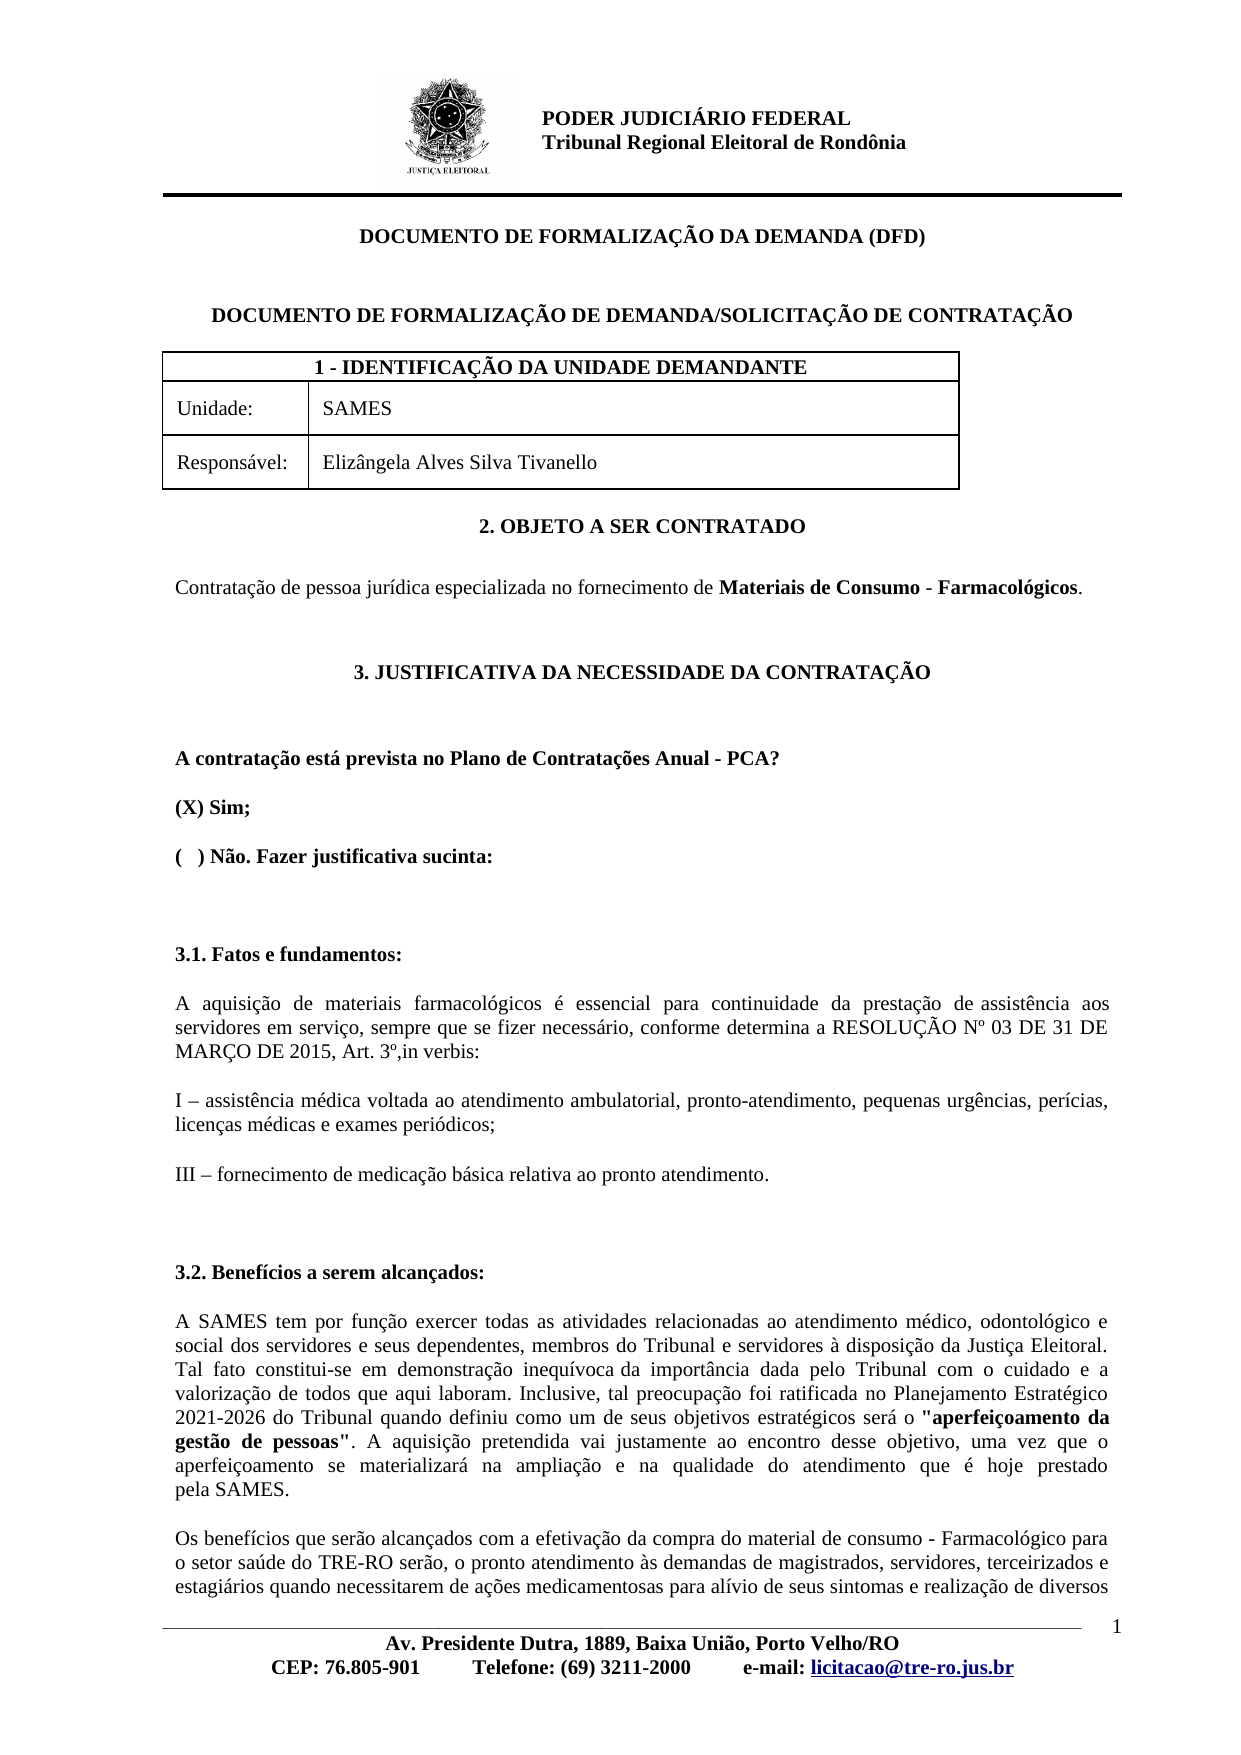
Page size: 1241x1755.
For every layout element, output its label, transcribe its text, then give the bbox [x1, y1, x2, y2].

table_cell Elizângela Alves Silva Tivanello [309, 436, 958, 488]
text DOCUMENTO DE FORMALIZAÇÃO DE DEMANDA/SOLICITAÇÃO DE CONTRATAÇÃO [169, 303, 1116, 327]
table_cell SAMES [309, 382, 958, 434]
text A aquisição de materiais farmacológicos é essencial para continuidade da prestação de assistência aos servidores em serviço, sempre que se fizer necessário, conforme determina a RESOLUÇÃO Nº 03 DE 31 DE MARÇO DE 2015, Art. 3º,in verbis: [175, 991, 1110, 1063]
text Contratação de pessoa jurídica especializada no fornecimento de Materiais de Consumo - Farmacológicos. [175, 574, 1110, 599]
table_header 1 - IDENTIFICAÇÃO DA UNIDADE DEMANDANTE [163, 353, 958, 380]
text DOCUMENTO DE FORMALIZAÇÃO DA DEMANDA (DFD) [162, 224, 1122, 248]
text 2. OBJETO A SER CONTRATADO [169, 490, 1116, 538]
text ( ) Não. Fazer justificativa sucinta: [175, 844, 1110, 868]
table_cell Responsável: [163, 436, 308, 488]
text A contratação está prevista no Plano de Contratações Anual - PCA? [175, 746, 1110, 770]
text III – fornecimento de medicação básica relativa ao pronto atendimento. [175, 1161, 1110, 1186]
text A SAMES tem por função exercer todas as atividades relacionadas ao atendimento médico, odontológico e social dos servidores e seus dependentes, membros do Tribunal e servidores à disposição da Justiça Eleitoral. Tal fato constitui-se em demonstração inequívoca da importância dada pelo Tribunal com o cuidado e a valorização de todos que aqui laboram. Inclusive, tal preocupação foi ratificada no Planejamento Estratégico 2021-2026 do Tribunal quando definiu como um de seus objetivos estratégicos será o "aperfeiçoamento da gestão de pessoas". A aquisição pretendida vai justamente ao encontro desse objetivo, uma vez que o aperfeiçoamento se materializará na ampliação e na qualidade do atendimento que é hoje prestado pela SAMES. [175, 1309, 1110, 1501]
text Os benefícios que serão alcançados com a efetivação da compra do material de consumo - Farmacológico para o setor saúde do TRE-RO serão, o pronto atendimento às demandas de magistrados, servidores, terceirizados e estagiários quando necessitarem de ações medicamentosas para alívio de seus sintomas e realização de diversos [175, 1526, 1110, 1598]
text 3.1. Fatos e fundamentos: [175, 942, 1110, 966]
text (X) Sim; [175, 795, 1110, 819]
text I – assistência médica voltada ao atendimento ambulatorial, pronto-atendimento, pequenas urgências, perícias, licenças médicas e exames periódicos; [175, 1088, 1110, 1136]
table_cell Unidade: [163, 382, 308, 434]
text 3.2. Benefícios a serem alcançados: [175, 1259, 1110, 1284]
text 3. JUSTIFICATIVA DA NECESSIDADE DA CONTRATAÇÃO [169, 660, 1116, 684]
